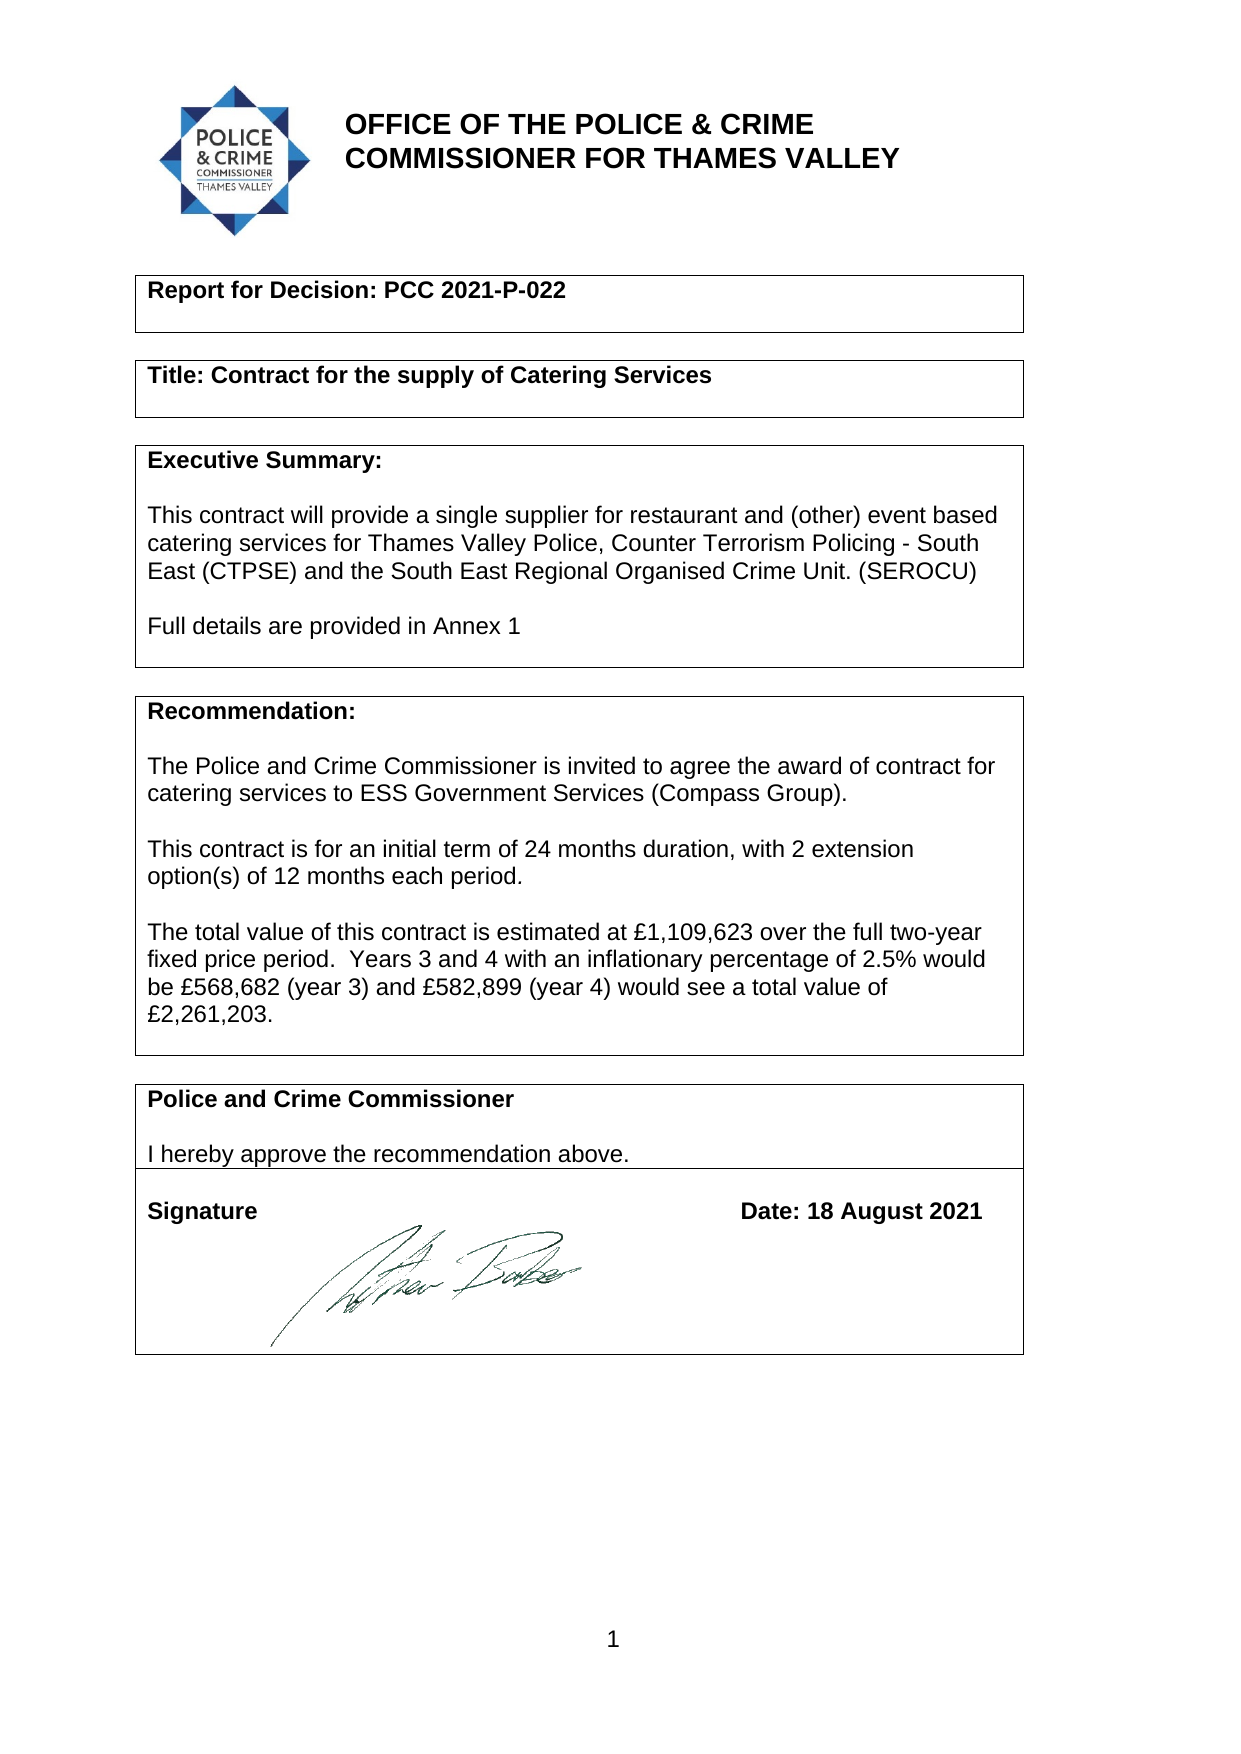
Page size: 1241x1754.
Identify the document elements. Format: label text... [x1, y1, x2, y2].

table_header [322, 74, 333, 248]
table_cell Signature Date: 18 August 2021 [136, 1169, 1023, 1354]
table_header Police and Crime Commissioner I hereby approve the recommendation above. [136, 1085, 1023, 1168]
table_header Recommendation: The Police and Crime Commissioner is invited to agree the award of contract for catering services to ESS Government Services (Compass Group). This contract is for an initial term of 24 months duration, with 2 extension option(s) of 12 months each period. The total value of this contract is estimated at £1,109,623 over the full two-year fixed price period. Years 3 and 4 with an inflationary percentage of 2.5% would be £568,682 (year 3) and £582,899 (year 4) would see a total value of £2,261,203. [136, 697, 1023, 1055]
table_header Title: Contract for the supply of Catering Services [136, 361, 1023, 417]
table_header OFFICE OF THE POLICE & CRIME COMMISSIONER FOR THAMES VALLEY [333, 74, 1033, 248]
table_header [136, 74, 147, 248]
table_header Executive Summary: This contract will provide a single supplier for restaurant and (other) event based catering services for Thames Valley Police, Counter Terrorism Policing - South East (CTPSE) and the South East Regional Organised Crime Unit. (SEROCU) Full details are provided in Annex 1 [136, 446, 1023, 667]
table_header Report for Decision: PCC 2021-P-022 [136, 276, 1023, 332]
